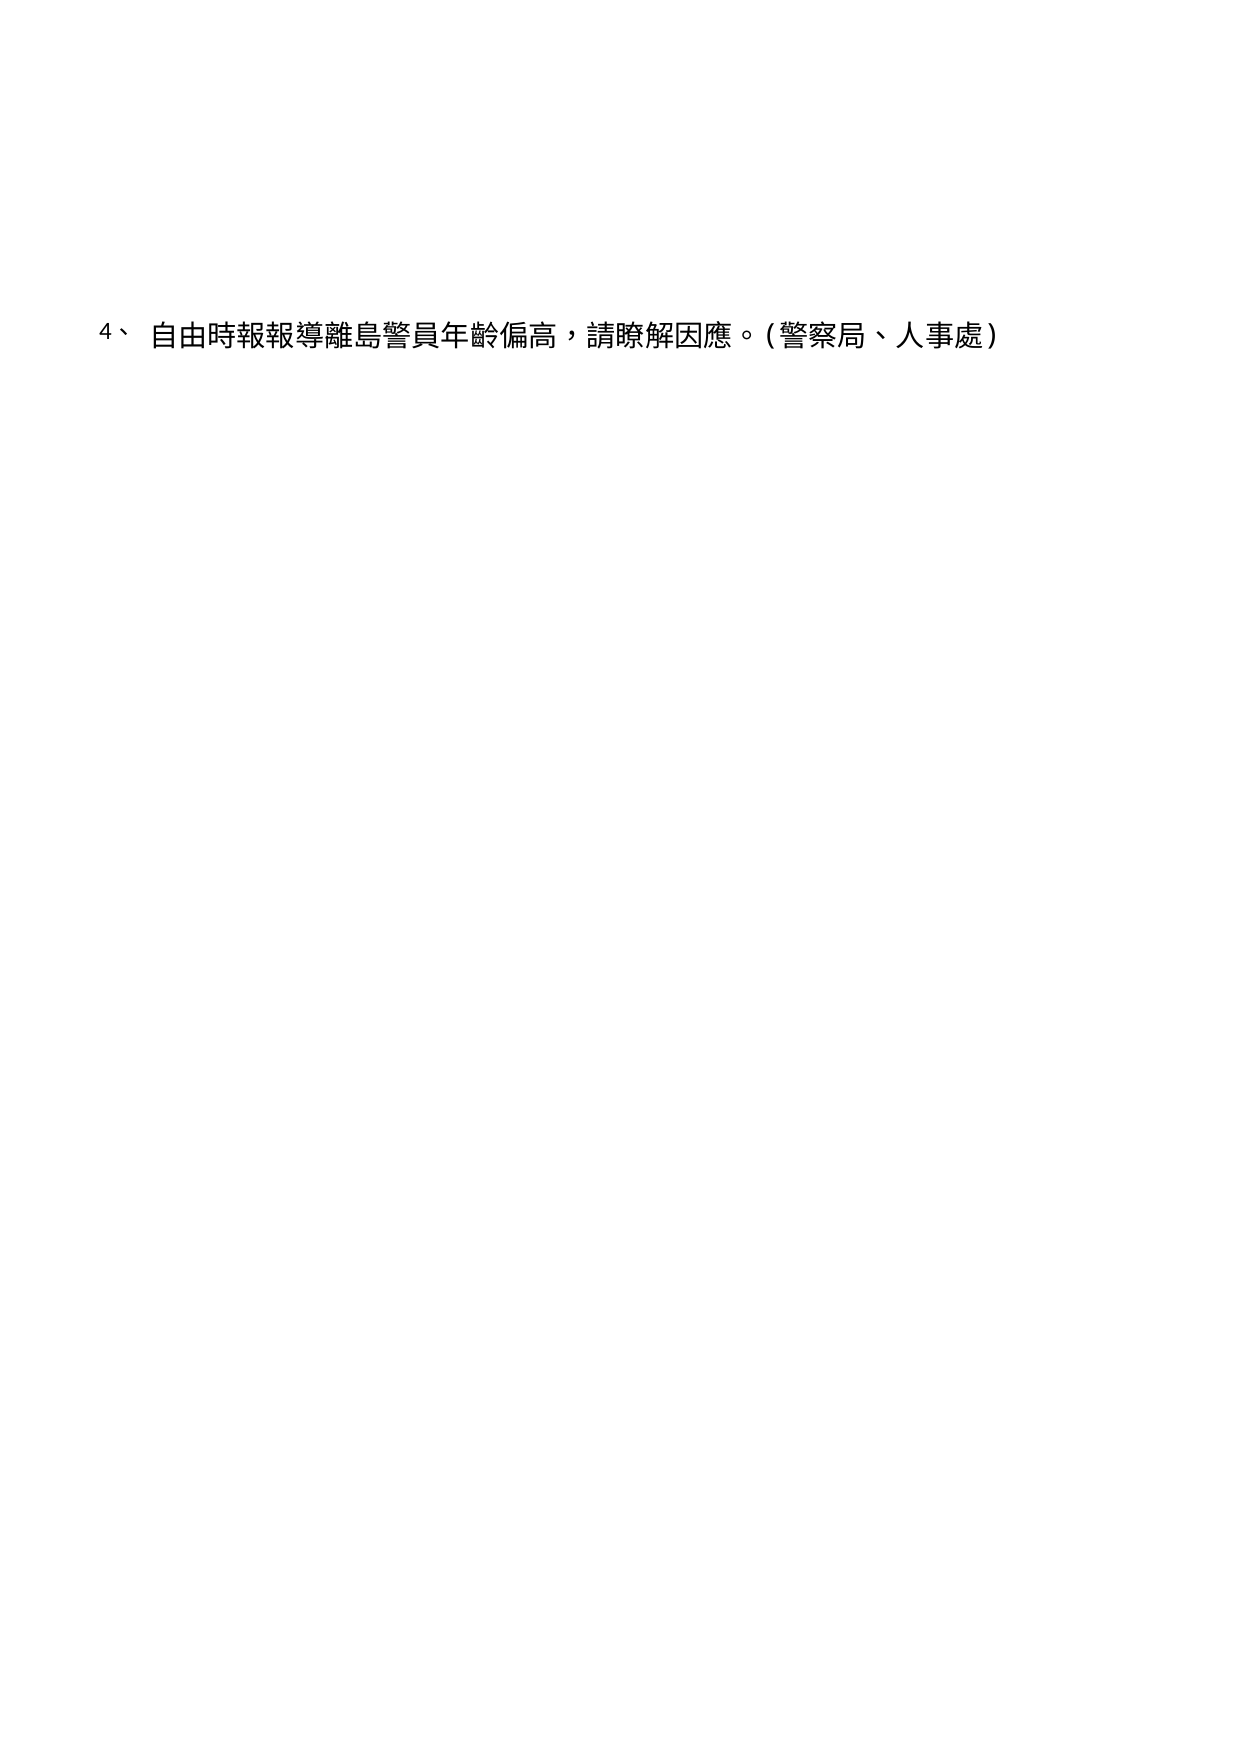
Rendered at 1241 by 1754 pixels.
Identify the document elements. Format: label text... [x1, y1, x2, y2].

list 自由時報報導離島警員年齡偏高，請瞭解因應。(警察局、人事處) [99, 294, 1165, 352]
